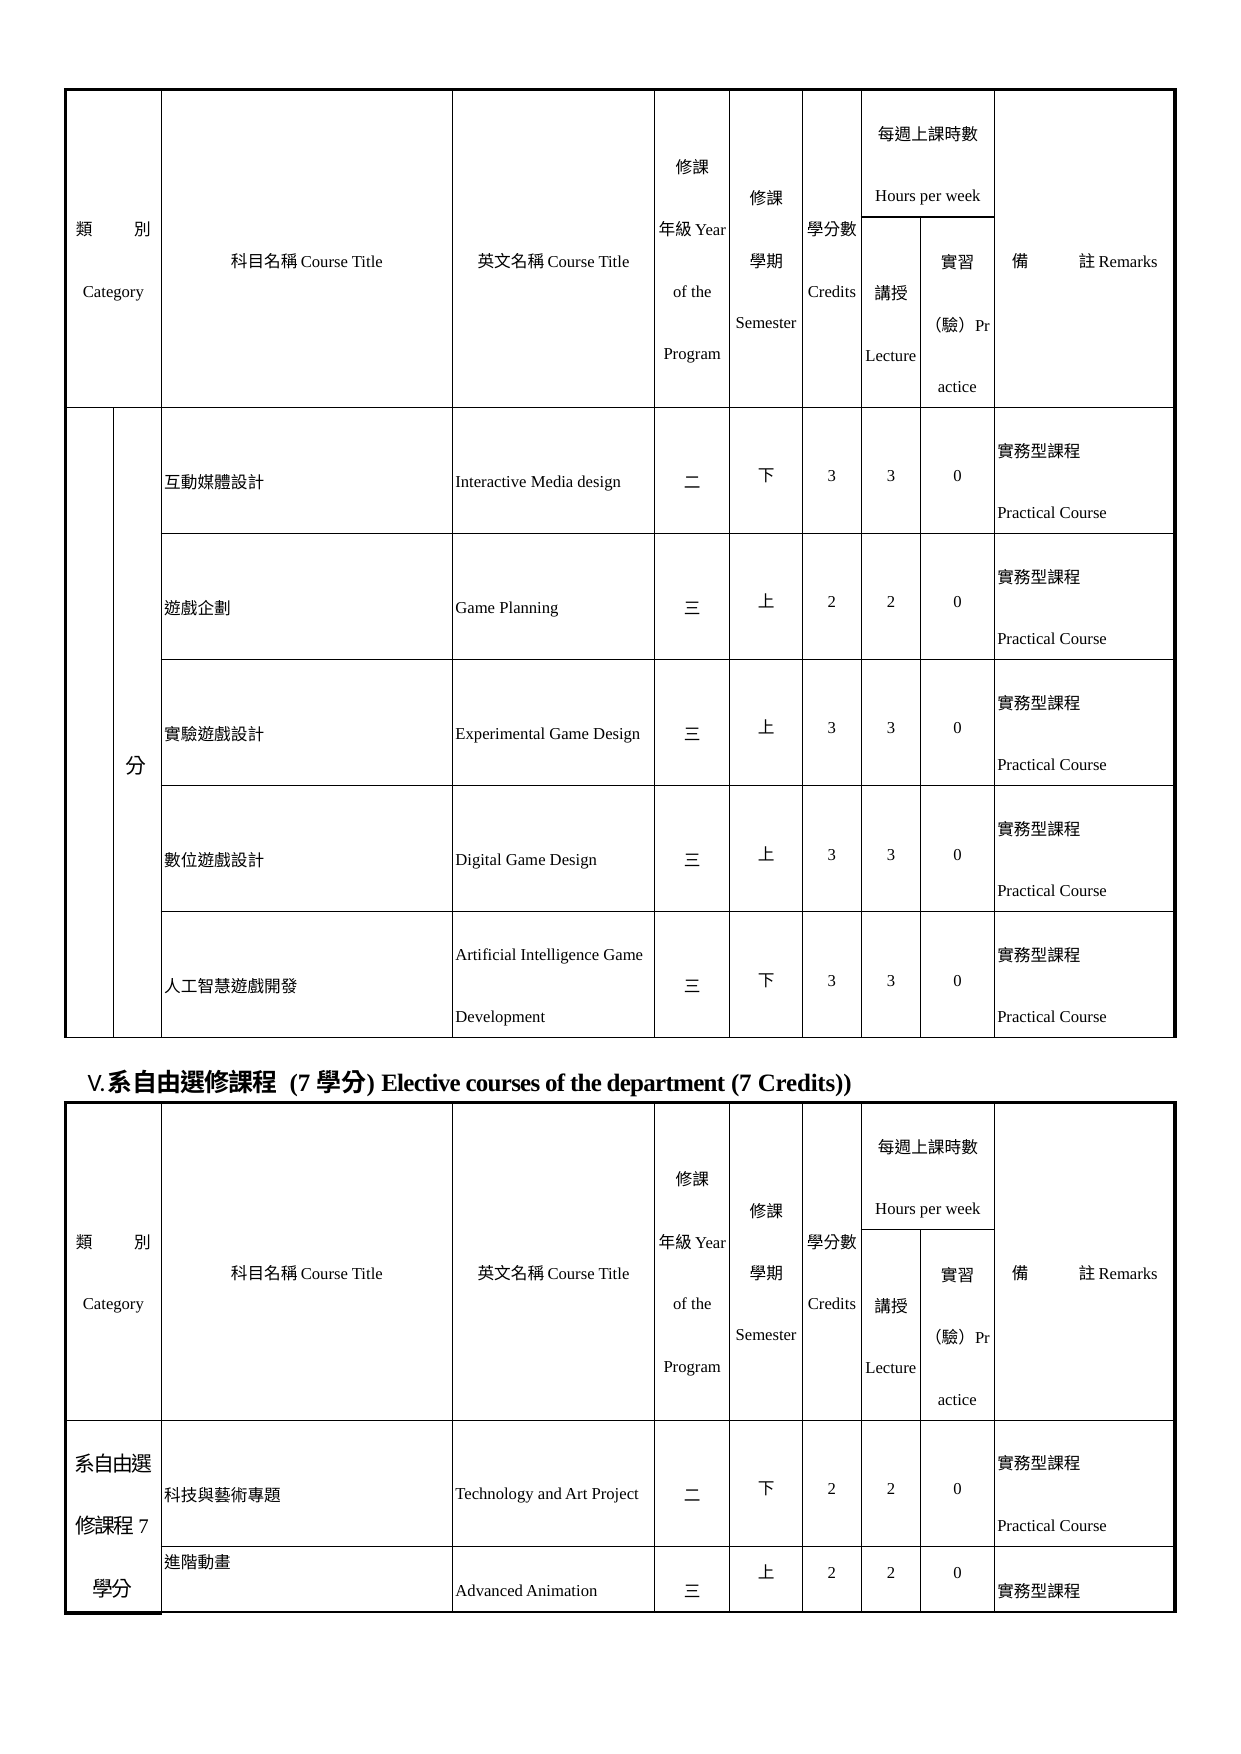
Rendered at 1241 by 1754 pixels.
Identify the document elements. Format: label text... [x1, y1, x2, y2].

table_cell Experimental Game Design [453, 660, 654, 785]
table_cell 實驗遊戲設計 [162, 660, 452, 785]
table_cell 0 [921, 408, 994, 533]
table_cell 科技與藝術專題 [162, 1421, 452, 1546]
table_cell 3 [862, 660, 920, 785]
table_cell Digital Game Design [453, 786, 654, 911]
table_cell 0 [921, 660, 994, 785]
list 系自由選修課程 (7 學分) Elective courses of the department (7 Credits)) [87, 1038, 1165, 1101]
table_cell 人工智慧遊戲開發 [162, 912, 452, 1037]
table_header 科目名稱Course Title [162, 91, 452, 407]
table_header 英文名稱Course Title [453, 1104, 654, 1420]
table_cell 下 [730, 912, 802, 1037]
table_cell Artificial Intelligence Game Development [453, 912, 654, 1037]
table_cell 分 [114, 408, 161, 1037]
table_cell Advanced Animation [453, 1547, 654, 1611]
table_cell 0 [921, 1421, 994, 1546]
table_cell 講授Lecture [862, 218, 920, 407]
table_cell 三 [655, 1547, 729, 1611]
table_cell 數位遊戲設計 [162, 786, 452, 911]
table_header 修課 學期Semester [730, 1104, 802, 1420]
table_cell 0 [921, 912, 994, 1037]
table_cell 互動媒體設計 [162, 408, 452, 533]
table_header 備 註Remarks [995, 91, 1173, 407]
table_cell 2 [803, 534, 861, 659]
table_cell 三 [655, 912, 729, 1037]
table_cell 2 [803, 1547, 861, 1611]
table_cell [67, 408, 113, 1037]
table_cell 上 [730, 534, 802, 659]
table_cell 實務型課程 [995, 1547, 1173, 1611]
table_cell 2 [862, 1547, 920, 1611]
table_header 學分數Credits [803, 91, 861, 407]
table_cell 實務型課程 Practical Course [995, 1421, 1173, 1546]
table_cell 實務型課程 Practical Course [995, 534, 1173, 659]
table_cell 3 [803, 408, 861, 533]
table_header 科目名稱Course Title [162, 1104, 452, 1420]
table_header 每週上課時數Hours per week [862, 1104, 994, 1229]
table_cell 遊戲企劃 [162, 534, 452, 659]
table_cell 3 [862, 912, 920, 1037]
table_cell 三 [655, 660, 729, 785]
table_cell 二 [655, 1421, 729, 1546]
table_cell 上 [730, 660, 802, 785]
table_cell 0 [921, 1547, 994, 1611]
table_cell 下 [730, 408, 802, 533]
table_header 修課 學期Semester [730, 91, 802, 407]
table_cell 3 [803, 912, 861, 1037]
table_cell 0 [921, 534, 994, 659]
table_cell 實務型課程 Practical Course [995, 660, 1173, 785]
table_cell 進階動畫 [162, 1547, 452, 1611]
table_cell 上 [730, 786, 802, 911]
table_cell 三 [655, 534, 729, 659]
table_header 每週上課時數Hours per week [862, 91, 994, 216]
table_cell Technology and Art Project [453, 1421, 654, 1546]
table_cell 系自由選修課程7學分 [67, 1421, 161, 1611]
table_cell 實務型課程 Practical Course [995, 786, 1173, 911]
table_cell 0 [921, 786, 994, 911]
table_header 修課 年級Year of the Program [655, 1104, 729, 1420]
table_cell 實習（驗）Practice [921, 218, 994, 407]
table_header 備 註Remarks [995, 1104, 1173, 1420]
table_header 類 別 Category [67, 1104, 161, 1420]
table_cell 二 [655, 408, 729, 533]
table_cell 2 [803, 1421, 861, 1546]
table_cell 下 [730, 1421, 802, 1546]
table_cell 3 [862, 786, 920, 911]
table_cell 3 [803, 786, 861, 911]
table_header 學分數Credits [803, 1104, 861, 1420]
table_cell 3 [803, 660, 861, 785]
table_cell Game Planning [453, 534, 654, 659]
table_cell 實務型課程 Practical Course [995, 408, 1173, 533]
table_cell 實習（驗）Practice [921, 1230, 994, 1420]
table_cell Interactive Media design [453, 408, 654, 533]
table_cell 講授Lecture [862, 1230, 920, 1420]
table_cell 3 [862, 408, 920, 533]
table_cell 實務型課程 Practical Course [995, 912, 1173, 1037]
table_header 類 別 Category [67, 91, 161, 407]
table_cell 2 [862, 534, 920, 659]
table_cell 三 [655, 786, 729, 911]
table_cell 上 [730, 1547, 802, 1611]
table_header 修課 年級Year of the Program [655, 91, 729, 407]
table_header 英文名稱Course Title [453, 91, 654, 407]
table_cell 2 [862, 1421, 920, 1546]
